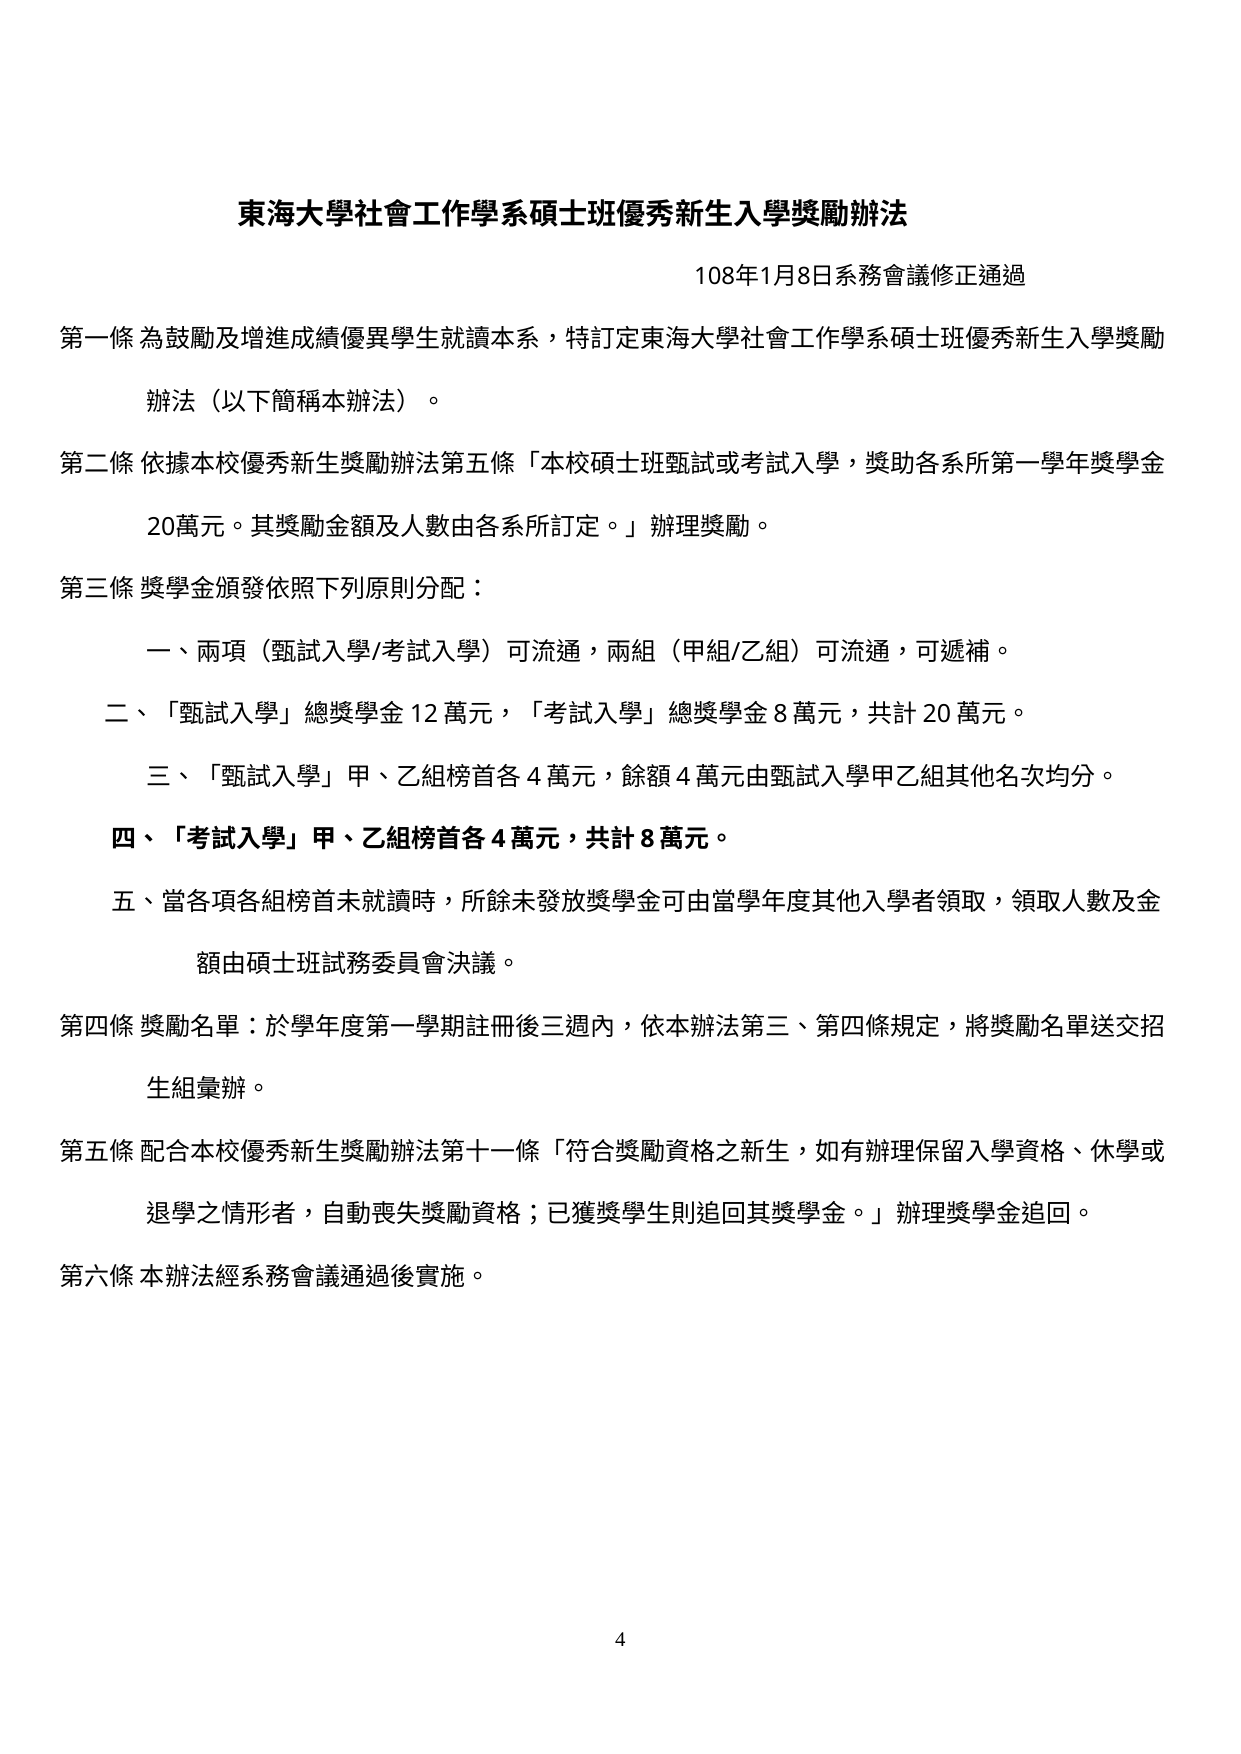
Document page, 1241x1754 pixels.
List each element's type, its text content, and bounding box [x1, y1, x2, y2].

text 第三條 獎學金頒發依照下列原則分配： [59, 545, 1181, 608]
text 第五條 配合本校優秀新生獎勵辦法第十一條「符合獎勵資格之新生，如有辦理保留入學資格、休學或退學之情形者，自動喪失獎勵資格；已獲獎學生則追回其獎學金。」辦理獎學金追回。 [59, 1108, 1181, 1233]
text 第四條 獎勵名單：於學年度第一學期註冊後三週內，依本辦法第三、第四條規定，將獎勵名單送交招生組彙辦。 [59, 983, 1181, 1108]
text 第六條 本辦法經系務會議通過後實施。 [59, 1233, 1181, 1295]
text 第二條 依據本校優秀新生獎勵辦法第五條「本校碩士班甄試或考試入學，獎助各系所第一學年獎學金20萬元。其獎勵金額及人數由各系所訂定。」辦理獎勵。 [59, 420, 1181, 545]
text 五、當各項各組榜首未就讀時，所餘未發放獎學金可由當學年度其他入學者領取，領取人數及金額由碩士班試務委員會決議。 [59, 858, 1181, 983]
text 四、「考試入學」甲、乙組榜首各4萬元，共計8萬元。 [59, 795, 1181, 858]
text 三、「甄試入學」甲、乙組榜首各4萬元，餘額4萬元由甄試入學甲乙組其他名次均分。 [147, 733, 1181, 795]
text 108年1月8日系務會議修正通過 [59, 233, 1181, 295]
text 東海大學社會工作學系碩士班優秀新生入學獎勵辦法 [184, 170, 1181, 233]
text 一、兩項（甄試入學/考試入學）可流通，兩組（甲組/乙組）可流通，可遞補。 [59, 608, 1181, 670]
text 第一條 為鼓勵及增進成績優異學生就讀本系，特訂定東海大學社會工作學系碩士班優秀新生入學獎勵辦法（以下簡稱本辦法）。 [59, 295, 1181, 420]
text 二、「甄試入學」總獎學金12萬元，「考試入學」總獎學金8萬元，共計20萬元。 [59, 670, 1181, 733]
